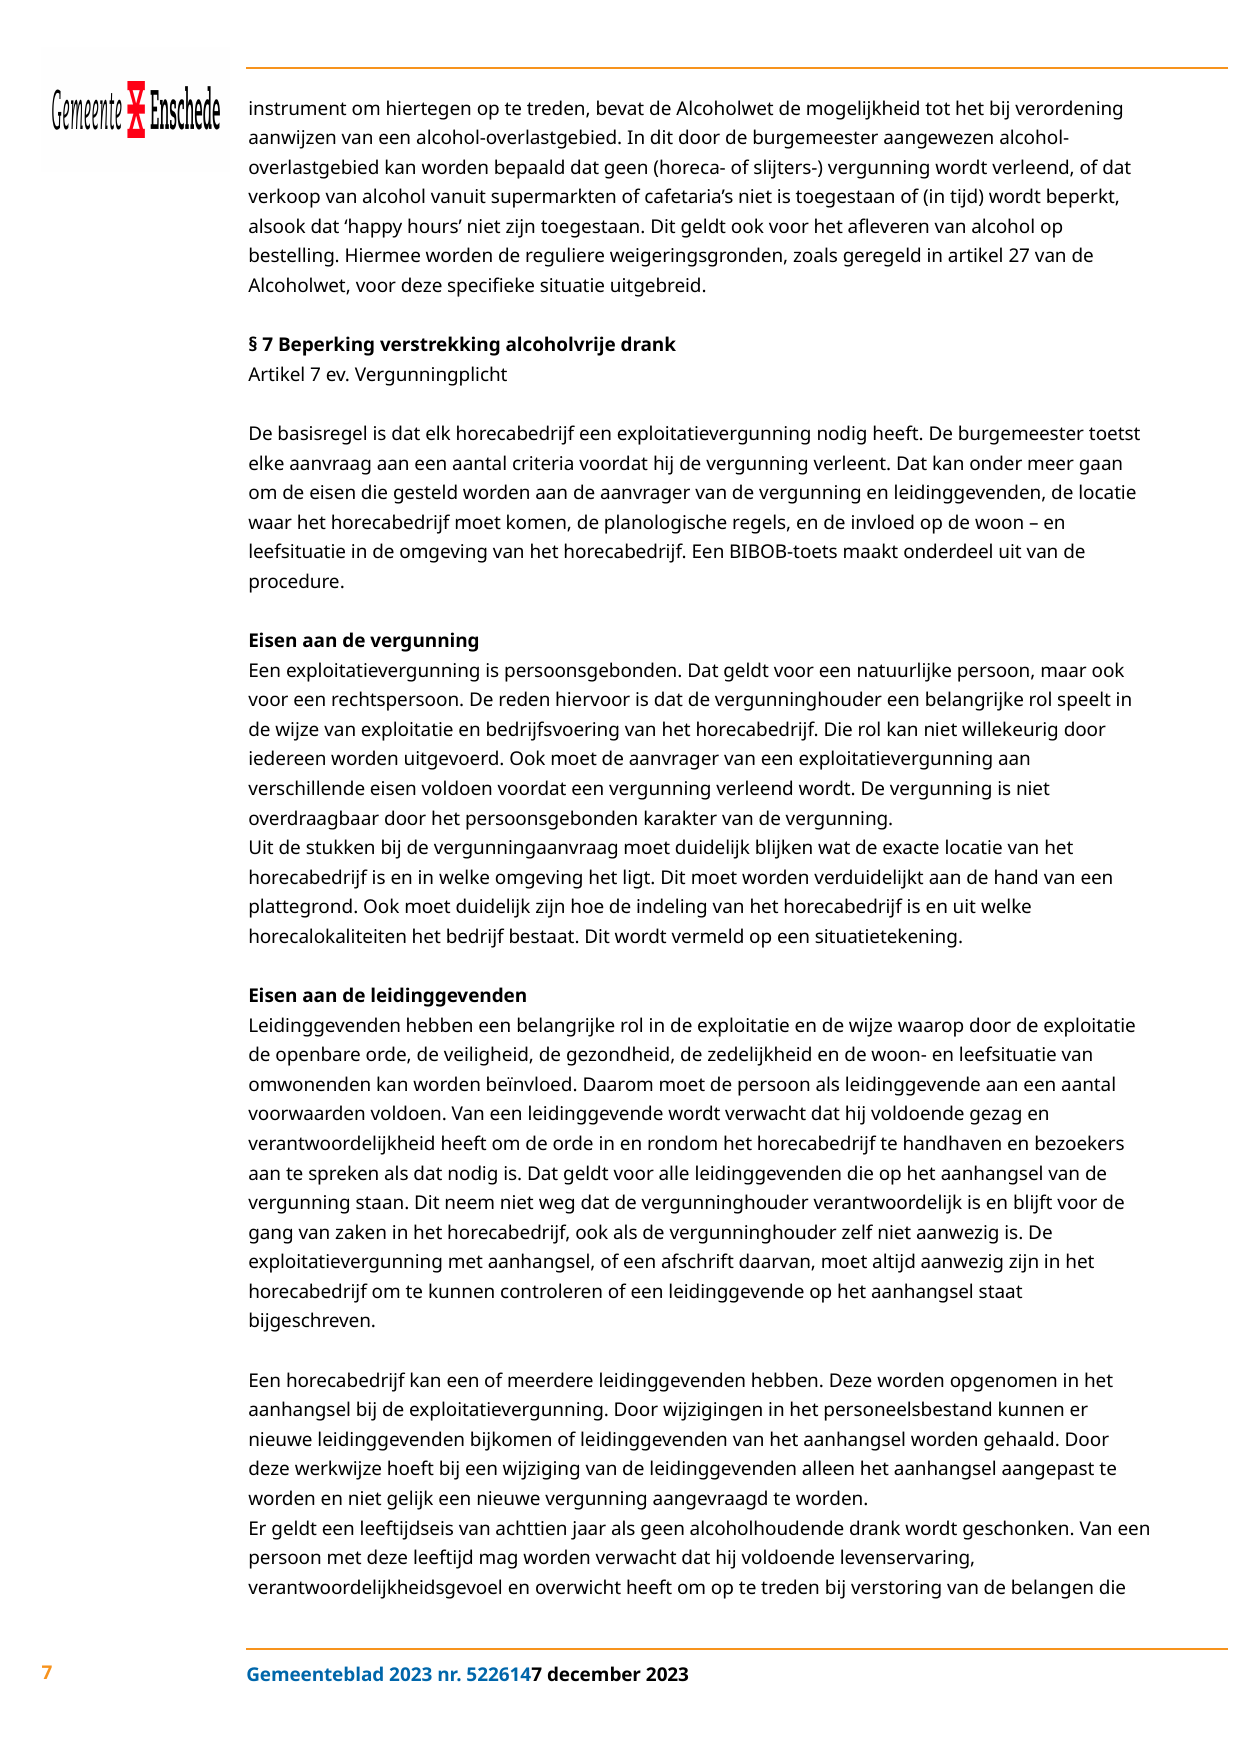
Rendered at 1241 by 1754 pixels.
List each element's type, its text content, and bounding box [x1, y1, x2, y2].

text Een exploitatievergunning is persoonsgebonden. Dat geldt voor een natuurlijke persoon, maar ook voor een rechtspersoon. De reden hiervoor is dat de vergunninghouder een belangrijke rol speelt in de wijze van exploitatie en bedrijfsvoering van het horecabedrijf. Die rol kan niet willekeurig door iedereen worden uitgevoerd. Ook moet de aanvrager van een exploitatievergunning aan verschillende eisen voldoen voordat een vergunning verleend wordt. De vergunning is niet overdraagbaar door het persoonsgebonden karakter van de vergunning. [248, 657, 1152, 831]
text Een horecabedrijf kan een of meerdere leidinggevenden hebben. Deze worden opgenomen in het aanhangsel bij de exploitatievergunning. Door wijzigingen in het personeelsbestand kunnen er nieuwe leidinggevenden bijkomen of leidinggevenden van het aanhangsel worden gehaald. Door deze werkwijze hoeft bij een wijziging van de leidinggevenden alleen het aanhangsel aangepast te worden en niet gelijk een nieuwe vergunning aangevraagd te worden. [248, 1367, 1152, 1511]
text instrument om hiertegen op te treden, bevat de Alcoholwet de mogelijkheid tot het bij verordening aanwijzen van een alcohol-overlastgebied. In dit door de burgemeester aangewezen alcohol-overlastgebied kan worden bepaald dat geen (horeca- of slijters-) vergunning wordt verleend, of dat verkoop van alcohol vanuit supermarkten of cafetaria’s niet is toegestaan of (in tijd) wordt beperkt, alsook dat ‘happy hours’ niet zijn toegestaan. Dit geldt ook voor het afleveren van alcohol op bestelling. Hiermee worden de reguliere weigeringsgronden, zoals geregeld in artikel 27 van de Alcoholwet, voor deze specifieke situatie uitgebreid. [248, 95, 1152, 298]
text Artikel 7 ev. Vergunningplicht [248, 361, 1152, 387]
text Eisen aan de leidinggevenden [248, 982, 1152, 1008]
text § 7 Beperking verstrekking alcoholvrije drank [248, 331, 1152, 357]
text Leidinggevenden hebben een belangrijke rol in de exploitatie en de wijze waarop door de exploitatie de openbare orde, de veiligheid, de gezondheid, de zedelijkheid en de woon- en leefsituatie van omwonenden kan worden beïnvloed. Daarom moet de persoon als leidinggevende aan een aantal voorwaarden voldoen. Van een leidinggevende wordt verwacht dat hij voldoende gezag en verantwoordelijkheid heeft om de orde in en rondom het horecabedrijf te handhaven en bezoekers aan te spreken als dat nodig is. Dat geldt voor alle leidinggevenden die op het aanhangsel van de vergunning staan. Dit neem niet weg dat de vergunninghouder verantwoordelijk is en blijft voor de gang van zaken in het horecabedrijf, ook als de vergunninghouder zelf niet aanwezig is. De exploitatievergunning met aanhangsel, of een afschrift daarvan, moet altijd aanwezig zijn in het horecabedrijf om te kunnen controleren of een leidinggevende op het aanhangsel staat bijgeschreven. [248, 1012, 1152, 1333]
text Eisen aan de vergunning [248, 627, 1152, 653]
picture [41, 47, 231, 172]
text De basisregel is dat elk horecabedrijf een exploitatievergunning nodig heeft. De burgemeester toetst elke aanvraag aan een aantal criteria voordat hij de vergunning verleent. Dat kan onder meer gaan om de eisen die gesteld worden aan de aanvrager van de vergunning en leidinggevenden, de locatie waar het horecabedrijf moet komen, de planologische regels, en de invloed op de woon – en leefsituatie in de omgeving van het horecabedrijf. Een BIBOB-toets maakt onderdeel uit van de procedure. [248, 420, 1152, 594]
text Er geldt een leeftijdseis van achttien jaar als geen alcoholhoudende drank wordt geschonken. Van een persoon met deze leeftijd mag worden verwacht dat hij voldoende levenservaring, verantwoordelijkheidsgevoel en overwicht heeft om op te treden bij verstoring van de belangen die [248, 1515, 1152, 1600]
text Uit de stukken bij de vergunningaanvraag moet duidelijk blijken wat de exacte locatie van het horecabedrijf is en in welke omgeving het ligt. Dit moet worden verduidelijkt aan de hand van een plattegrond. Ook moet duidelijk zijn hoe de indeling van het horecabedrijf is en uit welke horecalokaliteiten het bedrijf bestaat. Dit wordt vermeld op een situatietekening. [248, 834, 1152, 949]
